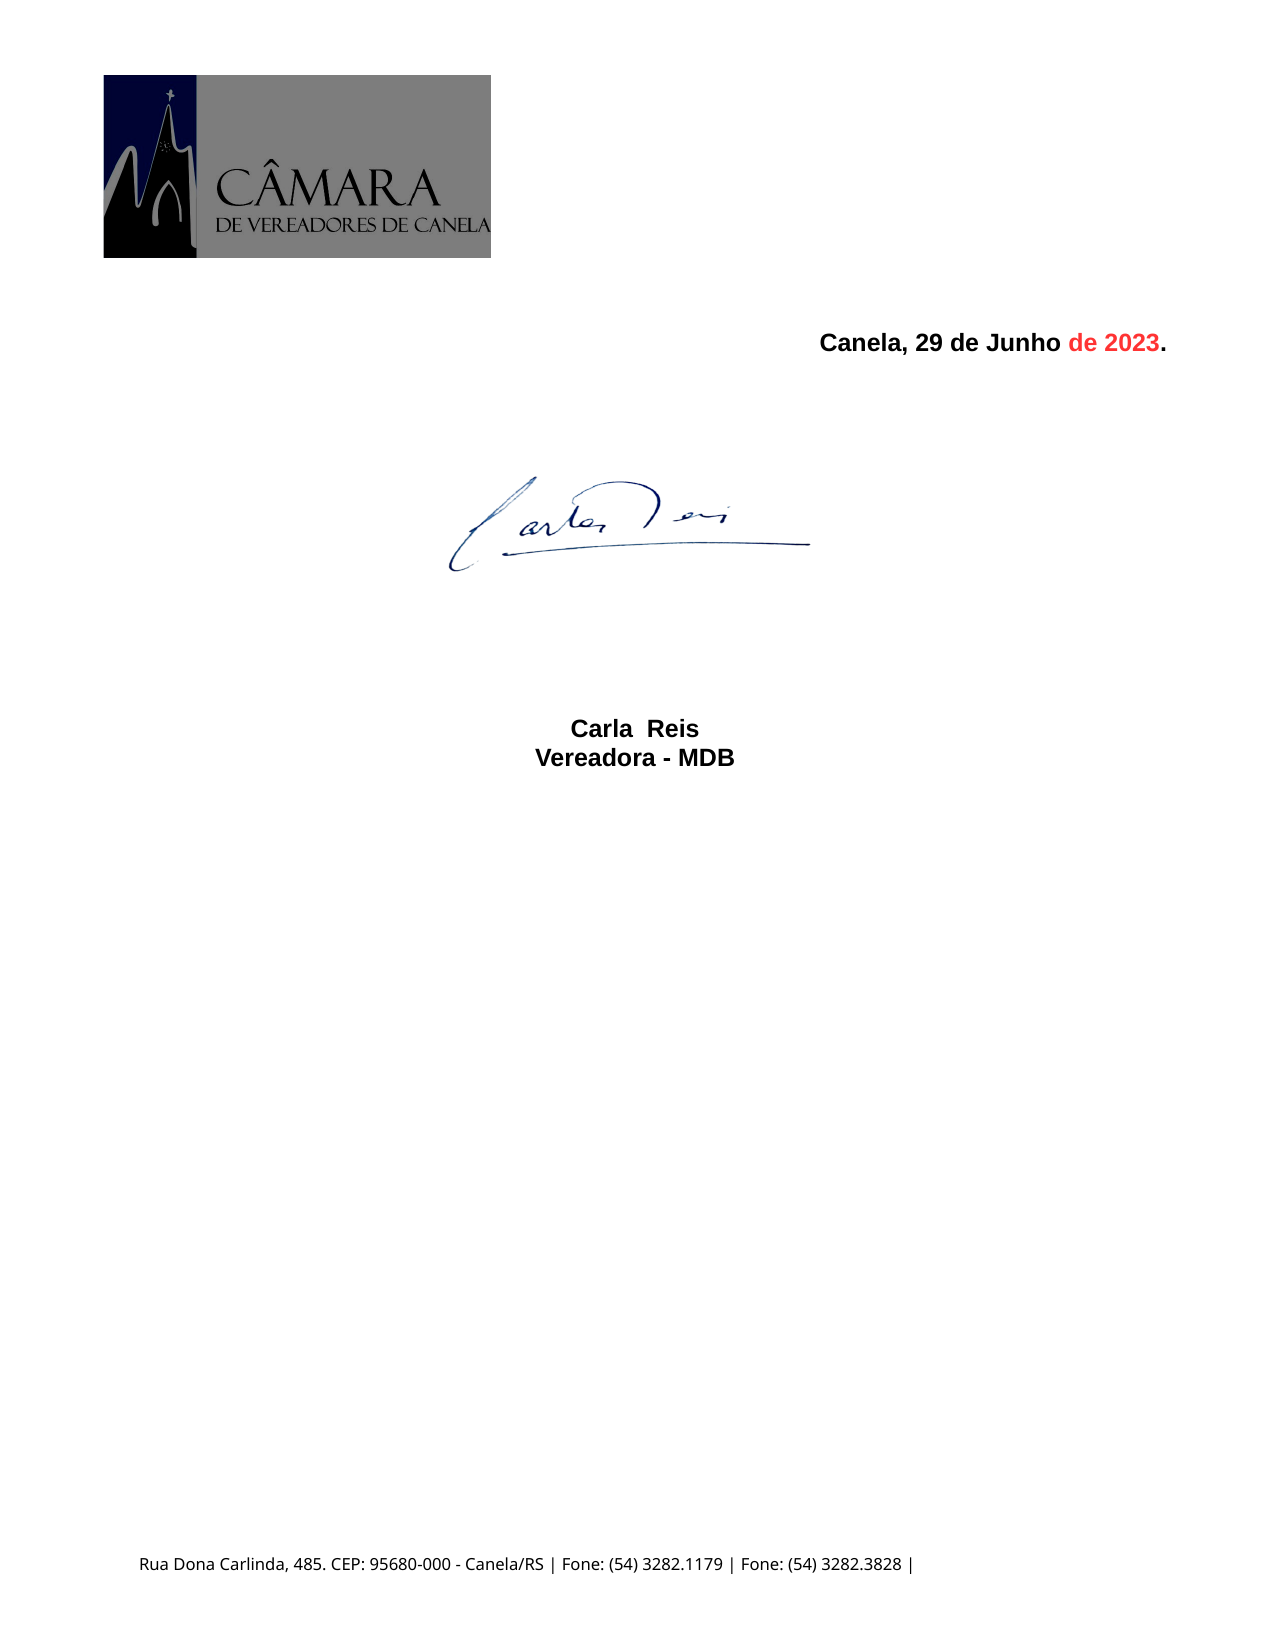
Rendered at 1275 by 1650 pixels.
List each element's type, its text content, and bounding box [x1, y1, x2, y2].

text Canela, 29 de Junho de 2023. [103, 328, 1167, 357]
text Vereadora - MDB [103, 743, 1167, 772]
text Carla Reis [103, 714, 1167, 743]
picture [421, 388, 849, 702]
